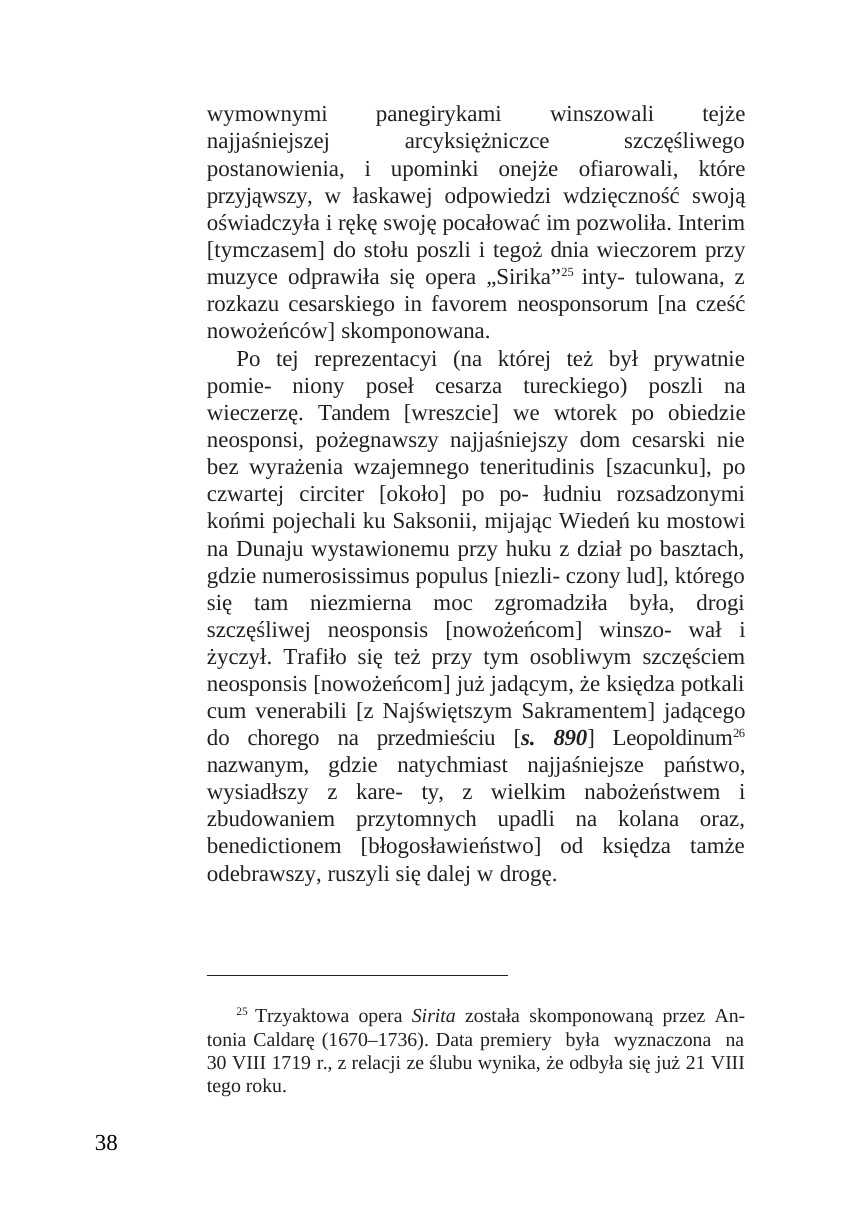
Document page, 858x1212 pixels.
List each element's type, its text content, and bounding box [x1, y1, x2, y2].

text 25 Trzyaktowa opera Sirita została skomponowaną przez An- tonia Caldarę (1670–1736). Data premiery była wyznaczona na 30 VIII 1719 r., z relacji ze ślubu wynika, że odbyła się już 21 VIII tego roku. [207, 1004, 745, 1097]
text wymownymi panegirykami winszowali tejże najjaśniejszej arcyksiężniczce szczęśliwego postanowienia, i upominki onejże ofiarowali, które przyjąwszy, w łaskawej odpowiedzi wdzięczność swoją oświadczyła i rękę swoję pocałować im pozwoliła. Interim [tymczasem] do stołu poszli i tegoż dnia wieczorem przy muzyce odprawiła się opera „Sirika”25 inty- tulowana, z rozkazu cesarskiego in favorem neosponsorum [na cześć nowożeńców] skomponowana. [207, 101, 745, 343]
text Po tej reprezentacyi (na której też był prywatnie pomie- niony poseł cesarza tureckiego) poszli na wieczerzę. Tandem [wreszcie] we wtorek po obiedzie neosponsi, pożegnawszy najjaśniejszy dom cesarski nie bez wyrażenia wzajemnego teneritudinis [szacunku], po czwartej circiter [około] po po- łudniu rozsadzonymi końmi pojechali ku Saksonii, mijając Wiedeń ku mostowi na Dunaju wystawionemu przy huku z dział po basztach, gdzie numerosissimus populus [niezli- czony lud], którego się tam niezmierna moc zgromadziła była, drogi szczęśliwej neosponsis [nowożeńcom] winszo- wał i życzył. Trafiło się też przy tym osobliwym szczęściem neosponsis [nowożeńcom] już jadącym, że księdza potkali cum venerabili [z Najświętszym Sakramentem] jadącego do chorego na przedmieściu [s. 890] Leopoldinum26 nazwanym, gdzie natychmiast najjaśniejsze państwo, wysiadłszy z kare- ty, z wielkim nabożeństwem i zbudowaniem przytomnych upadli na kolana oraz, benedictionem [błogosławieństwo] od księdza tamże odebrawszy, ruszyli się dalej w drogę. [207, 345, 746, 886]
